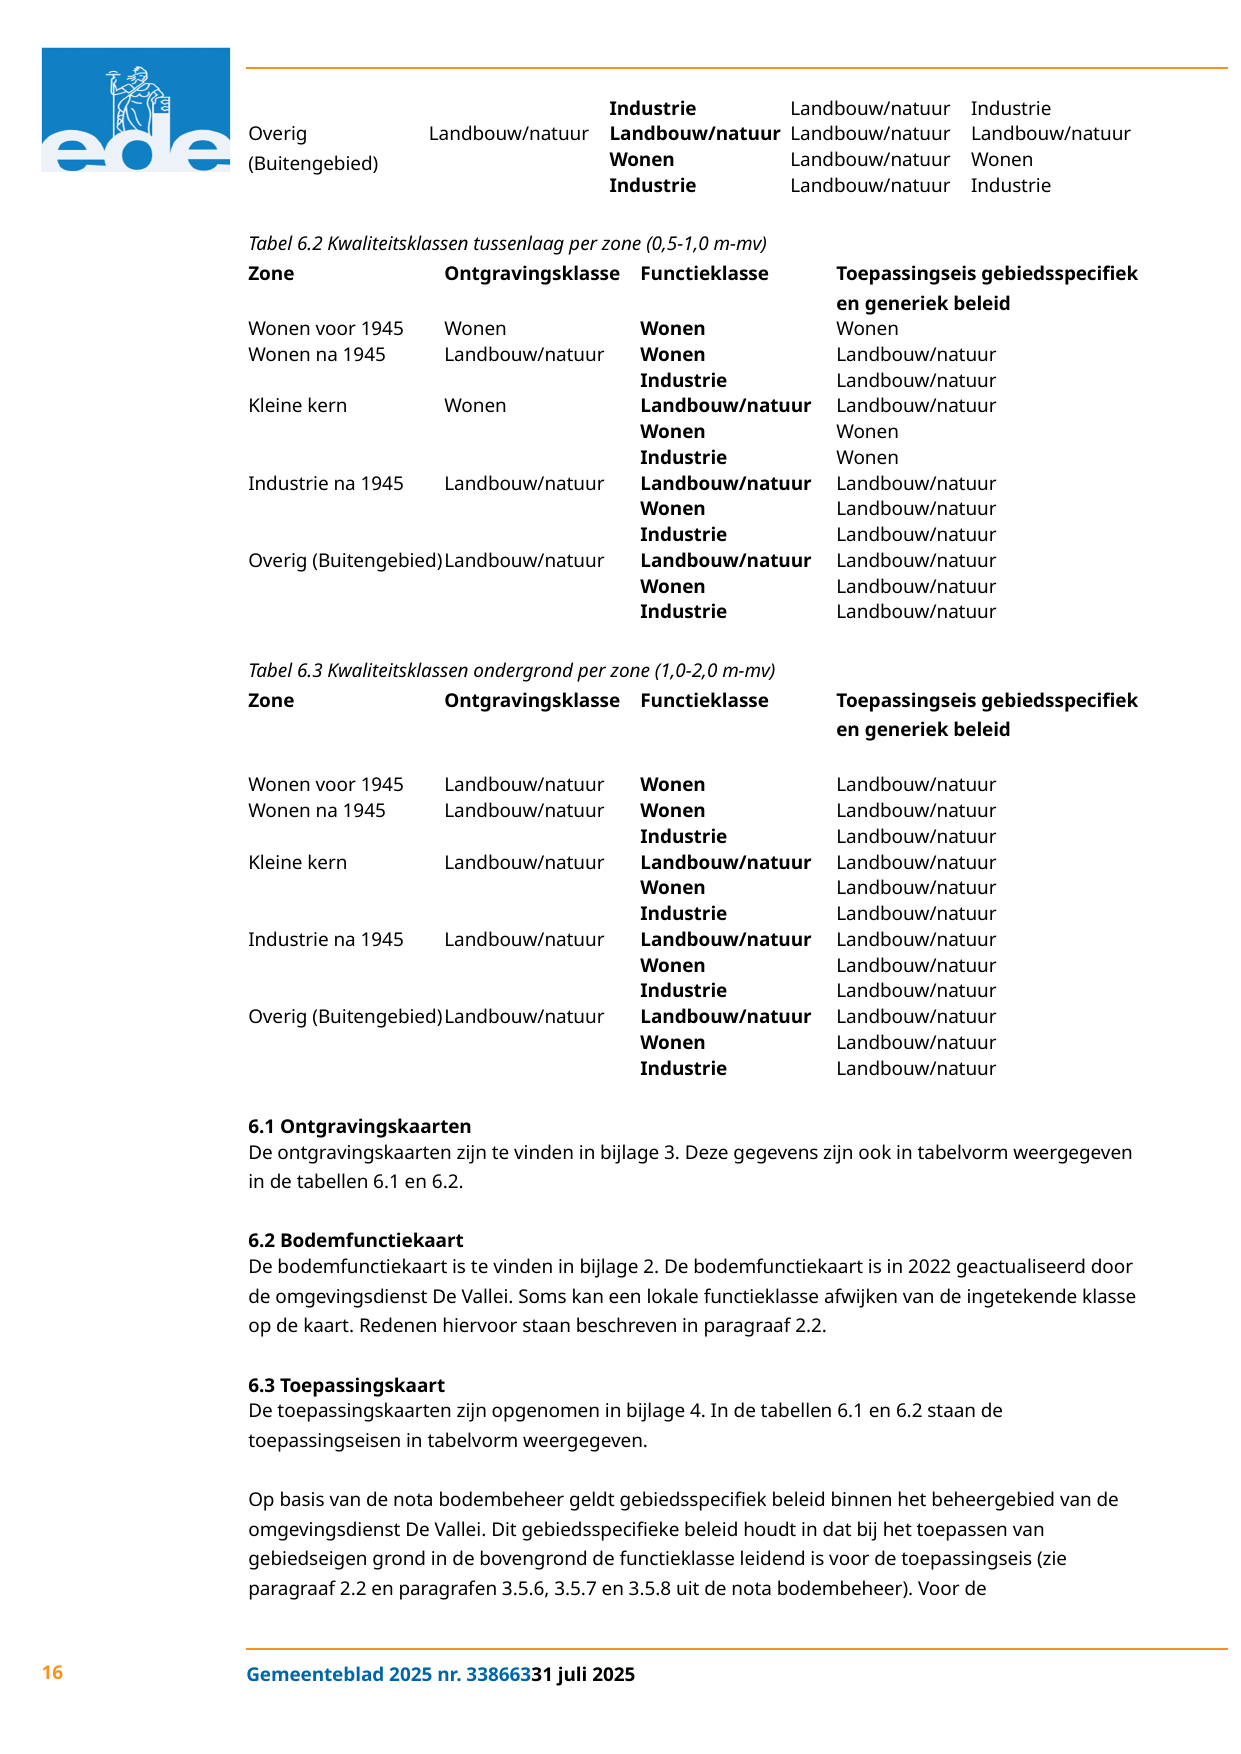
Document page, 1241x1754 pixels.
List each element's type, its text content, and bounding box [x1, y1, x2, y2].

table_cell Landbouw/natuur [836, 1003, 1152, 1029]
table_header Toepassingseis gebiedsspecifiek en generiek beleid [836, 260, 1152, 316]
table_cell Landbouw/natuur [609, 121, 790, 146]
table_cell Industrie [609, 95, 790, 121]
table_cell Landbouw/natuur [836, 1029, 1152, 1055]
table_cell Overig (Buitengebied) [248, 547, 444, 624]
table_cell Landbouw/natuur [836, 798, 1152, 823]
table_cell Landbouw/natuur [444, 470, 640, 547]
table_cell Landbouw/natuur [836, 926, 1152, 952]
table_cell Landbouw/natuur [836, 952, 1152, 977]
table_header Ontgravingsklasse [444, 260, 640, 316]
table_cell Wonen [640, 573, 836, 598]
table_cell Landbouw/natuur [444, 772, 640, 797]
table_cell Wonen [640, 1029, 836, 1055]
table_cell Landbouw/natuur [444, 798, 640, 849]
table_cell Landbouw/natuur [444, 849, 640, 926]
table_cell Wonen [836, 444, 1152, 470]
table_cell Wonen voor 1945 [248, 316, 444, 341]
table_cell Landbouw/natuur [836, 875, 1152, 900]
table_header Functieklasse [640, 260, 836, 316]
table_cell Landbouw/natuur [640, 470, 836, 496]
text De toepassingskaarten zijn opgenomen in bijlage 4. In de tabellen 6.1 en 6.2 staan de toepassingseisen in tabelvorm weergegeven. [248, 1397, 1152, 1453]
text Op basis van de nota bodembeheer geldt gebiedsspecifiek beleid binnen het beheergebied van de omgevingsdienst De Vallei. Dit gebiedsspecifieke beleid houdt in dat bij het toepassen van gebiedseigen grond in de bovengrond de functieklasse leidend is voor de toepassingseis (zie paragraaf 2.2 en paragrafen 3.5.6, 3.5.7 en 3.5.8 uit de nota bodembeheer). Voor de [248, 1486, 1152, 1601]
table_cell Landbouw/natuur [836, 573, 1152, 598]
table_header Toepassingseis gebiedsspecifiek en generiek beleid [836, 687, 1152, 772]
table_cell Landbouw/natuur [836, 341, 1152, 367]
table_cell Wonen [640, 772, 836, 797]
table_cell Wonen [640, 419, 836, 444]
text De bodemfunctiekaart is te vinden in bijlage 2. De bodemfunctiekaart is in 2022 geactualiseerd door de omgevingsdienst De Vallei. Soms kan een lokale functieklasse afwijken van de ingetekende klasse op de kaart. Redenen hiervoor staan beschreven in paragraaf 2.2. [248, 1253, 1152, 1338]
table_cell Landbouw/natuur [444, 547, 640, 624]
table_cell Landbouw/natuur [836, 849, 1152, 874]
text 6.3 Toepassingskaart [248, 1372, 1152, 1397]
table_cell Wonen [971, 146, 1152, 172]
table_cell Landbouw/natuur [836, 599, 1152, 624]
table_cell Landbouw/natuur [836, 978, 1152, 1003]
table_header Functieklasse [640, 687, 836, 772]
table_cell Landbouw/natuur [790, 146, 971, 172]
table_header Zone [248, 260, 444, 316]
table_cell Landbouw/natuur [640, 393, 836, 418]
table_cell Wonen [640, 496, 836, 521]
table_cell Industrie [640, 900, 836, 926]
text Tabel 6.2 Kwaliteitsklassen tussenlaag per zone (0,5-1,0 m-mv) [248, 231, 1152, 256]
table_cell Landbouw/natuur [640, 926, 836, 952]
table_cell Landbouw/natuur [836, 367, 1152, 393]
table_cell Wonen na 1945 [248, 798, 444, 849]
table_cell Overig (Buitengebied) [248, 121, 429, 198]
table_cell Landbouw/natuur [836, 823, 1152, 849]
table_cell Industrie [640, 823, 836, 849]
table_cell Landbouw/natuur [444, 926, 640, 1003]
table_cell Landbouw/natuur [836, 496, 1152, 521]
table_cell Landbouw/natuur [640, 849, 836, 874]
table_cell Landbouw/natuur [790, 172, 971, 198]
table_cell Industrie [640, 521, 836, 547]
table_cell Industrie [640, 1055, 836, 1080]
table_cell Wonen voor 1945 [248, 772, 444, 797]
table_cell Industrie [971, 172, 1152, 198]
table_cell Landbouw/natuur [640, 1003, 836, 1029]
table_cell Industrie [971, 95, 1152, 121]
table_cell Landbouw/natuur [836, 547, 1152, 573]
table_cell Wonen [640, 952, 836, 977]
table_cell Industrie na 1945 [248, 926, 444, 1003]
table_cell Landbouw/natuur [836, 772, 1152, 797]
table_cell Wonen [444, 316, 640, 341]
table_cell Industrie [609, 172, 790, 198]
table_cell Landbouw/natuur [836, 470, 1152, 496]
table_cell Landbouw/natuur [836, 900, 1152, 926]
table_cell Landbouw/natuur [836, 1055, 1152, 1080]
table_cell Industrie [640, 367, 836, 393]
table_cell Industrie na 1945 [248, 470, 444, 547]
table_cell Landbouw/natuur [444, 341, 640, 393]
table_cell Industrie [640, 599, 836, 624]
table_cell Industrie [640, 978, 836, 1003]
table_header Zone [248, 687, 444, 772]
table_cell [248, 95, 429, 121]
table_cell [429, 95, 609, 121]
table_cell Landbouw/natuur [971, 121, 1152, 146]
table_cell Landbouw/natuur [836, 393, 1152, 418]
table_cell Wonen na 1945 [248, 341, 444, 393]
text De ontgravingskaarten zijn te vinden in bijlage 3. Deze gegevens zijn ook in tabelvorm weergegeven in de tabellen 6.1 en 6.2. [248, 1139, 1152, 1194]
text 6.2 Bodemfunctiekaart [248, 1228, 1152, 1253]
table_cell Landbouw/natuur [640, 547, 836, 573]
table_cell Overig (Buitengebied) [248, 1003, 444, 1080]
table_cell Wonen [640, 875, 836, 900]
picture [41, 47, 231, 172]
table_cell Industrie [640, 444, 836, 470]
table_cell Wonen [836, 419, 1152, 444]
table_cell Wonen [640, 798, 836, 823]
table_cell Landbouw/natuur [836, 521, 1152, 547]
table_cell Wonen [444, 393, 640, 470]
table_cell Wonen [609, 146, 790, 172]
table_cell Landbouw/natuur [444, 1003, 640, 1080]
table_cell Kleine kern [248, 849, 444, 926]
table_cell Wonen [640, 341, 836, 367]
table_cell Wonen [640, 316, 836, 341]
table_cell Landbouw/natuur [429, 121, 609, 198]
table_cell Kleine kern [248, 393, 444, 470]
table_cell Wonen [836, 316, 1152, 341]
text Tabel 6.3 Kwaliteitsklassen ondergrond per zone (1,0-2,0 m-mv) [248, 657, 1152, 683]
table_cell Landbouw/natuur [790, 121, 971, 146]
table_cell Landbouw/natuur [790, 95, 971, 121]
text 6.1 Ontgravingskaarten [248, 1113, 1152, 1139]
table_header Ontgravingsklasse [444, 687, 640, 772]
